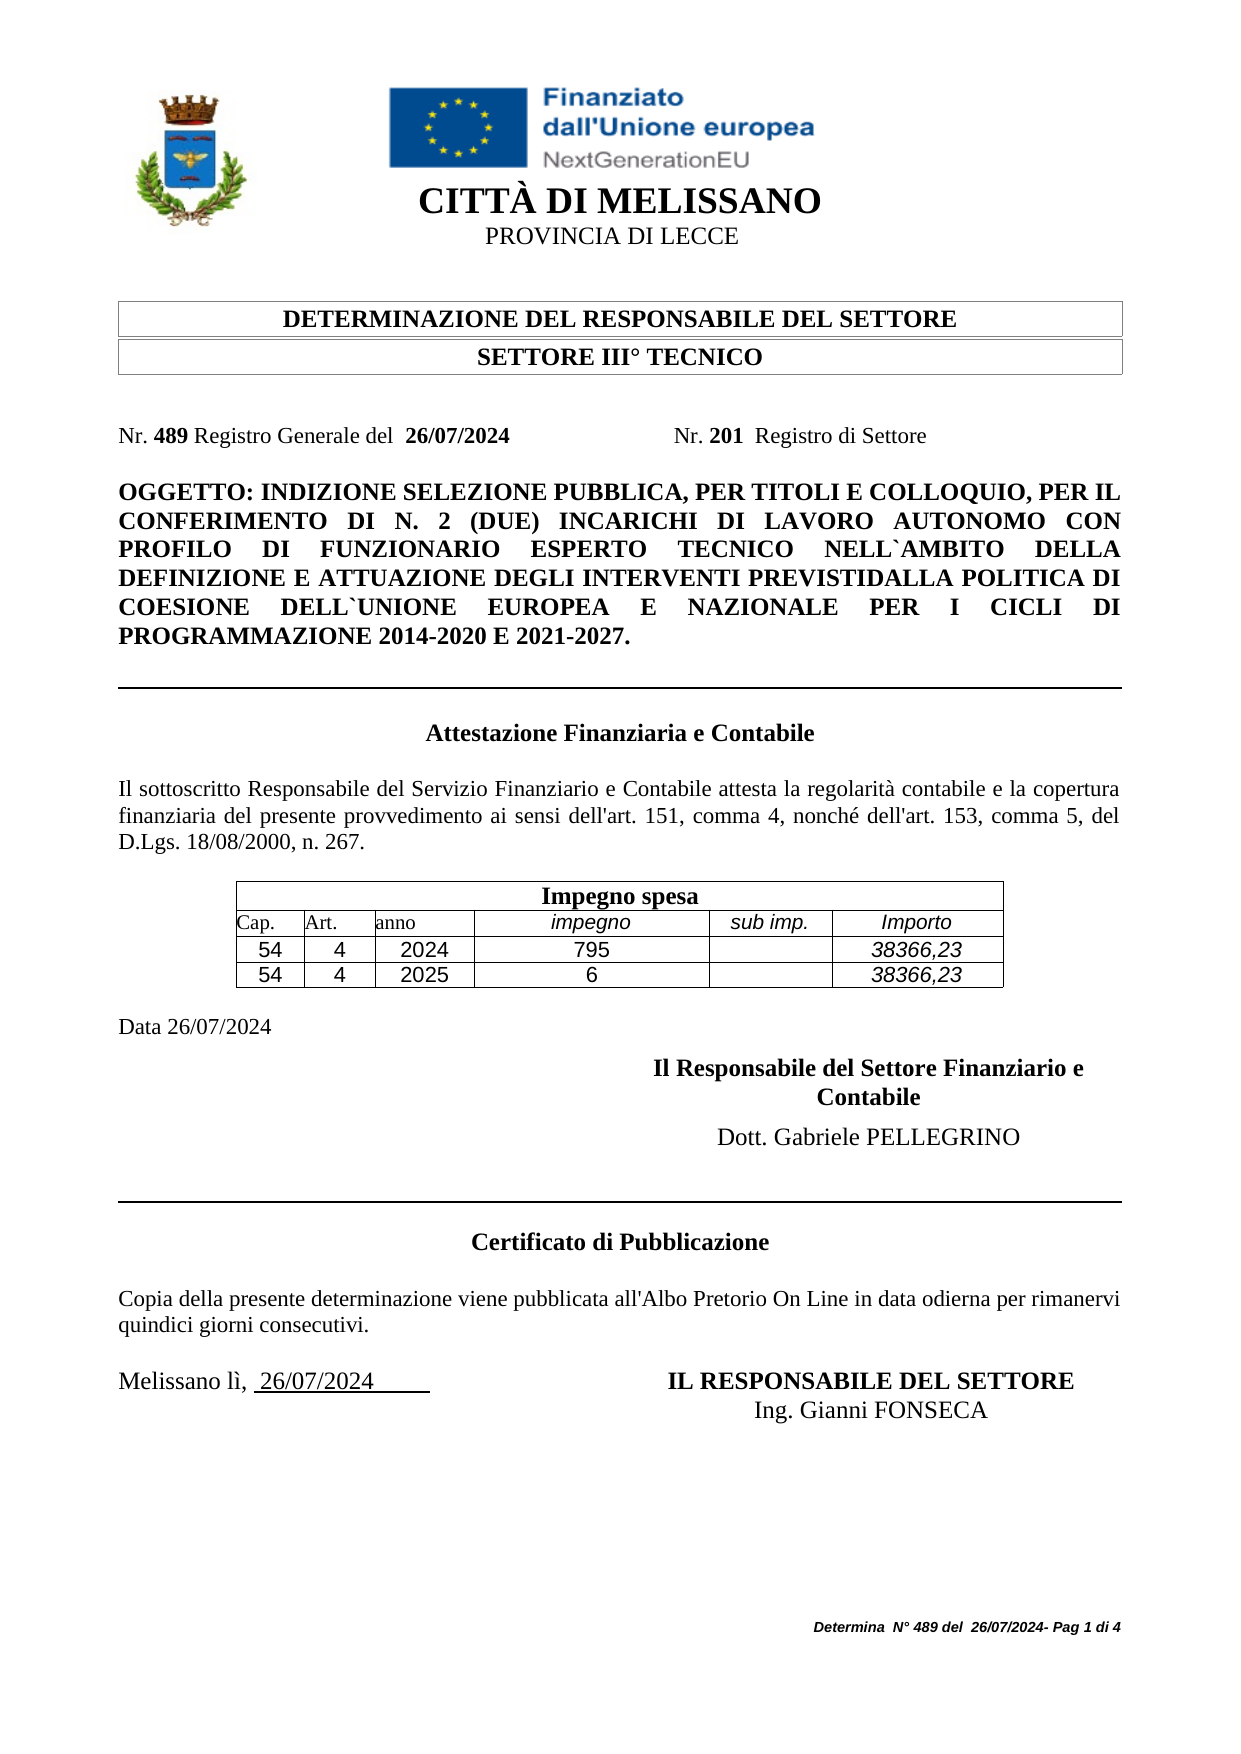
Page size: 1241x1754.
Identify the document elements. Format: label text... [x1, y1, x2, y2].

table_header [128, 1047, 621, 1116]
table_cell Art. [305, 911, 375, 936]
text Copia della presente determinazione viene pubblicata all'Albo Pretorio On Line in data odierna per rimanervi quindici giorni consecutivi. [118, 1285, 1122, 1338]
table_cell 795 [475, 937, 709, 962]
table_cell sub imp. [710, 911, 832, 936]
subtitle SETTORE III° TECNICO [119, 340, 1122, 374]
table_cell 2024 [376, 937, 474, 962]
table_cell 4 [305, 937, 375, 962]
picture [385, 81, 818, 179]
text OGGETTO: INDIZIONE SELEZIONE PUBBLICA, PER TITOLI E COLLOQUIO, PER IL CONFERIMENTO DI N. 2 (DUE) INCARICHI DI LAVORO AUTONOMO CON PROFILO DI FUNZIONARIO ESPERTO TECNICO NELL`AMBITO DELLA DEFINIZIONE E ATTUAZIONE DEGLI INTERVENTI PREVISTIDALLA POLITICA DI COESIONE DELL`UNIONE EUROPEA E NAZIONALE PER I CICLI DI PROGRAMMAZIONE 2014-2020 E 2021-2027. [118, 477, 1122, 649]
table_header Il Responsabile del Settore Finanziario e Contabile [621, 1047, 1115, 1116]
subtitle PROVINCIA DI LECCE [102, 221, 1122, 250]
table_cell impegno [475, 911, 709, 936]
table_header IL RESPONSABILE DEL SETTORE Ing. Gianni FONSECA f.to [620, 1366, 1122, 1424]
table_header Melissano lì, 26/07/2024 [118, 1366, 620, 1424]
table_cell [710, 963, 832, 987]
table_header Nr. 489 Registro Generale del 26/07/2024 [118, 422, 673, 448]
text Attestazione Finanziaria e Contabile [118, 718, 1122, 747]
table_cell 6 [475, 963, 709, 987]
text CITTÀ DI MELISSANO [118, 81, 1122, 221]
table_cell Cap. [237, 911, 304, 936]
table_header Nr. 201 Registro di Settore [674, 422, 1122, 448]
text Il sottoscritto Responsabile del Servizio Finanziario e Contabile attesta la regolarità contabile e la copertura finanziaria del presente provvedimento ai sensi dell'art. 151, comma 4, nonché dell'art. 153, comma 5, del D.Lgs. 18/08/2000, n. 267. [118, 775, 1122, 854]
table_header Impegno spesa [237, 882, 1003, 909]
table_cell 2025 [376, 963, 474, 987]
table_header [120, 1040, 1123, 1188]
text DETERMINAZIONE DEL RESPONSABILE DEL SETTORE [119, 302, 1122, 336]
table_cell Importo [833, 911, 1003, 936]
table_cell anno [376, 911, 474, 936]
picture [125, 90, 258, 234]
table_cell Dott. Gabriele PELLEGRINO f.to [621, 1116, 1115, 1176]
table_cell 38366,23 [833, 963, 1003, 987]
table_cell 4 [305, 963, 375, 987]
table_cell [710, 937, 832, 962]
table_cell 54 [237, 937, 304, 962]
table_cell 54 [237, 963, 304, 987]
table_cell 38366,23 [833, 937, 1003, 962]
text Data 26/07/2024 [118, 1013, 1122, 1040]
text Certificato di Pubblicazione [118, 1227, 1122, 1256]
table_cell [128, 1116, 621, 1176]
